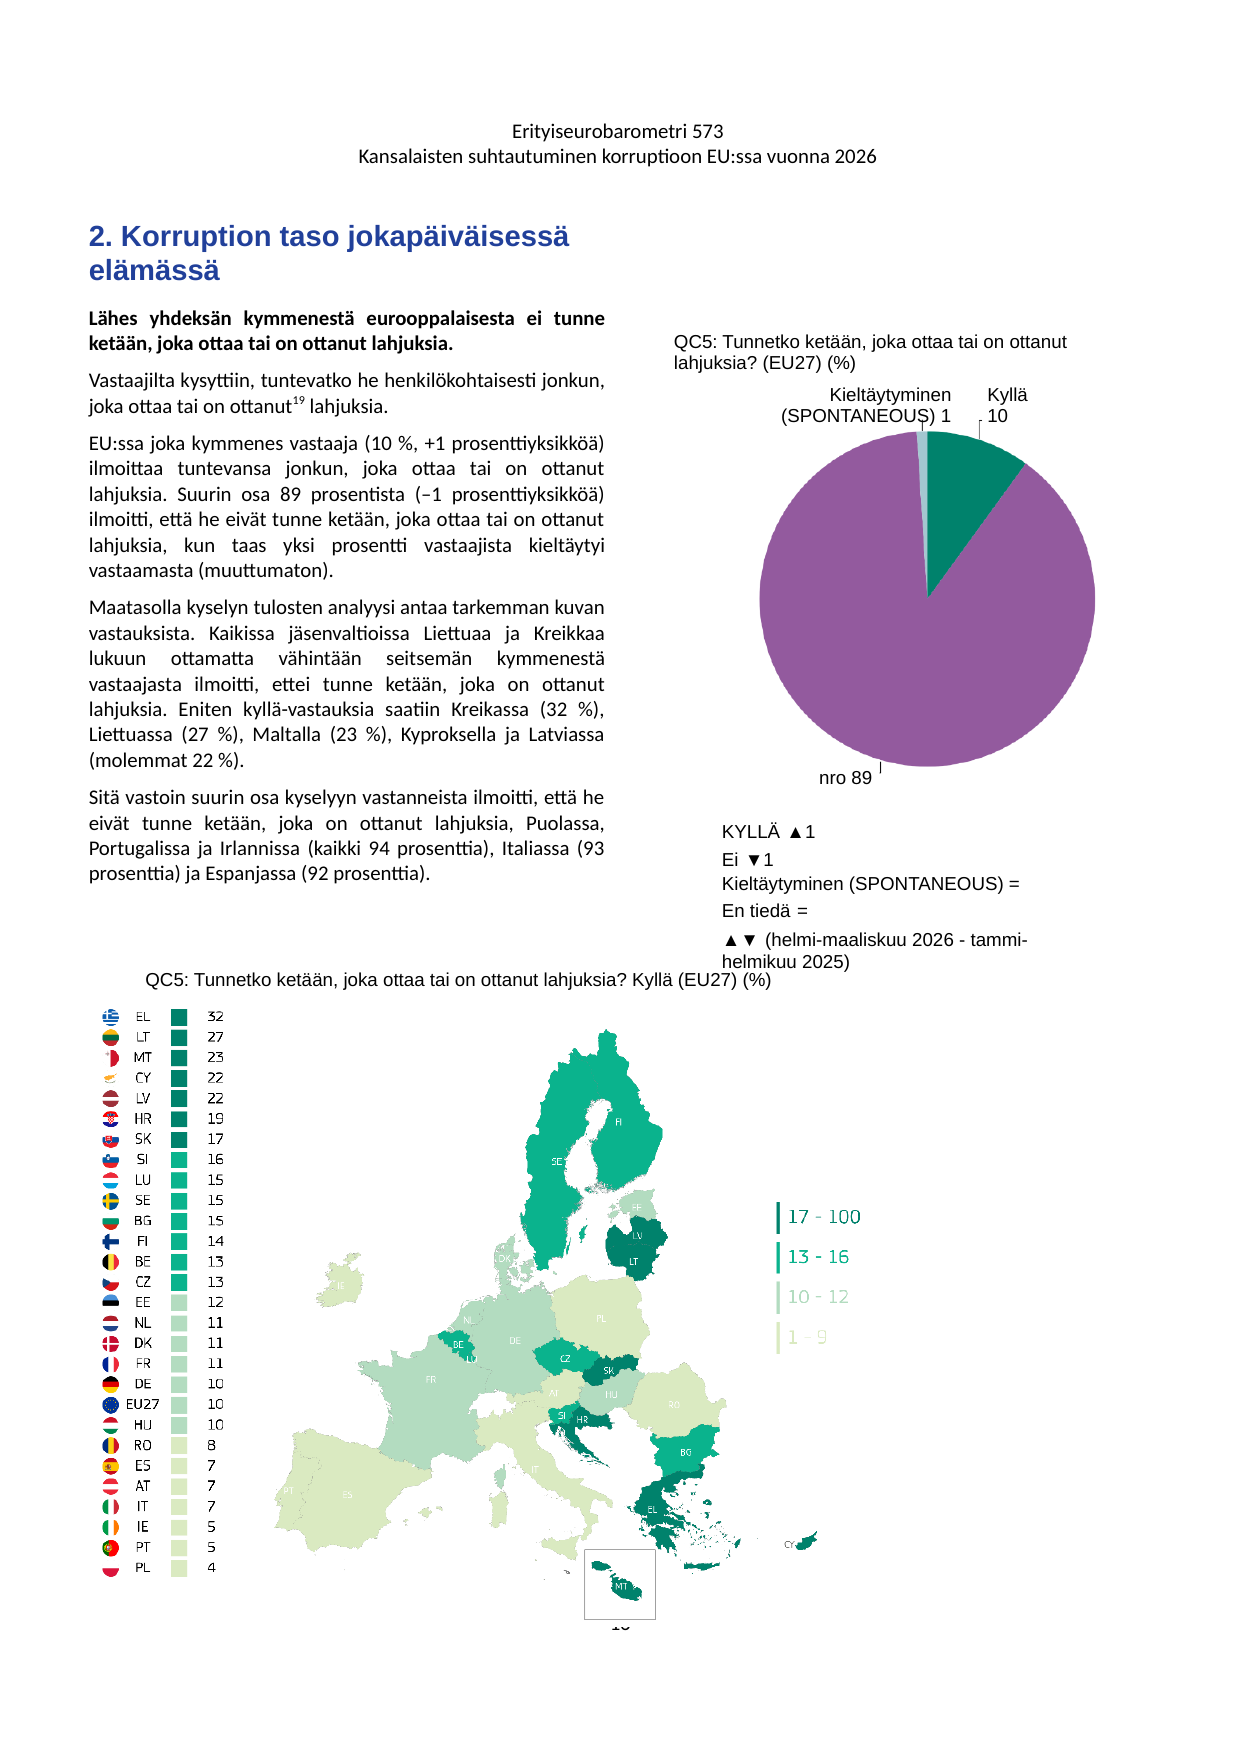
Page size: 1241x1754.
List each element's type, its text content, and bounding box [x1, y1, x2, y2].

text EU:ssa joka kymmenes vastaaja (10 %, +1 prosenttiyksikköä) ilmoittaa tuntevansa jonkun, joka ottaa tai on ottanut lahjuksia. Suurin osa 89 prosentista (–1 prosenttiyksikköä) ilmoitti, että he eivät tunne ketään, joka ottaa tai on ottanut lahjuksia, kun taas yksi prosentti vastaajista kieltäytyi vastaamasta (muuttumaton). [88, 430, 605, 583]
picture [747, 416, 1100, 778]
picture [88, 991, 875, 1627]
subtitle 2. Korruption taso jokapäiväisessä elämässä [88, 219, 605, 286]
picture [891, 416, 900, 421]
picture [815, 416, 824, 421]
text Maatasolla kyselyn tulosten analyysi antaa tarkemman kuvan vastauksista. Kaikissa jäsenvaltioissa Liettuaa ja Kreikkaa lukuun ottamatta vähintään seitsemän kymmenestä vastaajasta ilmoitti, ettei tunne ketään, joka on ottanut lahjuksia. Eniten kyllä-vastauksia saatiin Kreikassa (32 %), Liettuassa (27 %), Maltalla (23 %), Kyproksella ja Latviassa (molemmat 22 %). [88, 594, 605, 772]
text Sitä vastoin suurin osa kyselyyn vastanneista ilmoitti, että he eivät tunne ketään, joka on ottanut lahjuksia, Puolassa, Portugalissa ja Irlannissa (kaikki 94 prosenttia), Italiassa (93 prosenttia) ja Espanjassa (92 prosenttia). [88, 784, 605, 886]
text Lähes yhdeksän kymmenestä eurooppalaisesta ei tunne ketään, joka ottaa tai on ottanut lahjuksia. [88, 305, 605, 356]
text Vastaajilta kysyttiin, tuntevatko he henkilökohtaisesti jonkun, joka ottaa tai on ottanut lahjuksia. [88, 367, 605, 418]
